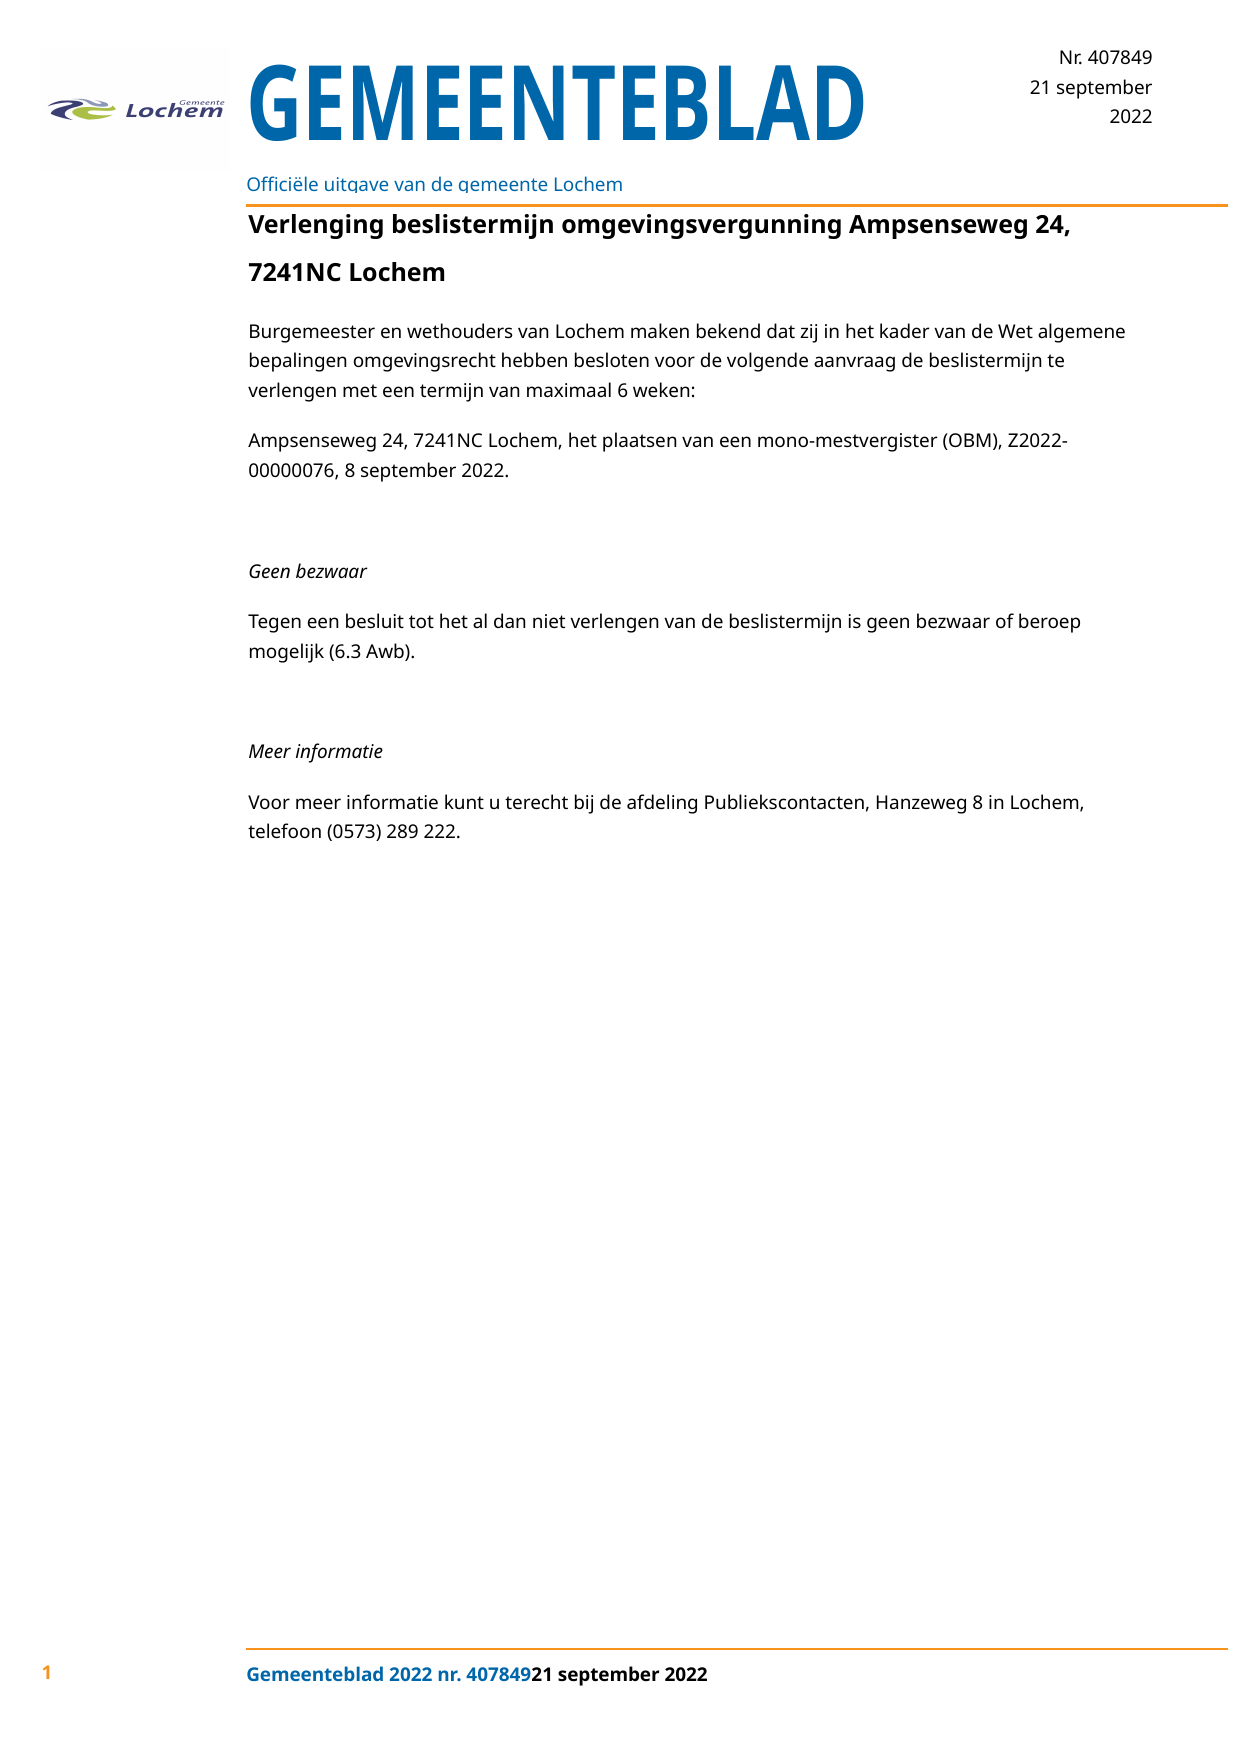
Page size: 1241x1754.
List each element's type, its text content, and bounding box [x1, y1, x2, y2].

text Voor meer informatie kunt u terecht bij de afdeling Publiekscontacten, Hanzeweg 8 in Lochem, telefoon (0573) 289 222. [248, 789, 1152, 844]
text Ampsenseweg 24, 7241NC Lochem, het plaatsen van een mono-mestvergister (OBM), Z2022-00000076, 8 september 2022. [248, 427, 1152, 483]
text Geen bezwaar [248, 558, 1152, 584]
text Burgemeester en wethouders van Lochem maken bekend dat zij in het kader van de Wet algemene bepalingen omgevingsrecht hebben besloten voor de volgende aanvraag de beslistermijn te verlengen met een termijn van maximaal 6 weken: [248, 318, 1152, 403]
text Meer informatie [248, 739, 1152, 764]
text Verlenging beslistermijn omgevingsvergunning Ampsenseweg 24, 7241NC Lochem [248, 207, 1152, 288]
picture [41, 47, 231, 172]
text Tegen een besluit tot het al dan niet verlengen van de beslistermijn is geen bezwaar of beroep mogelijk (6.3 Awb). [248, 608, 1152, 664]
